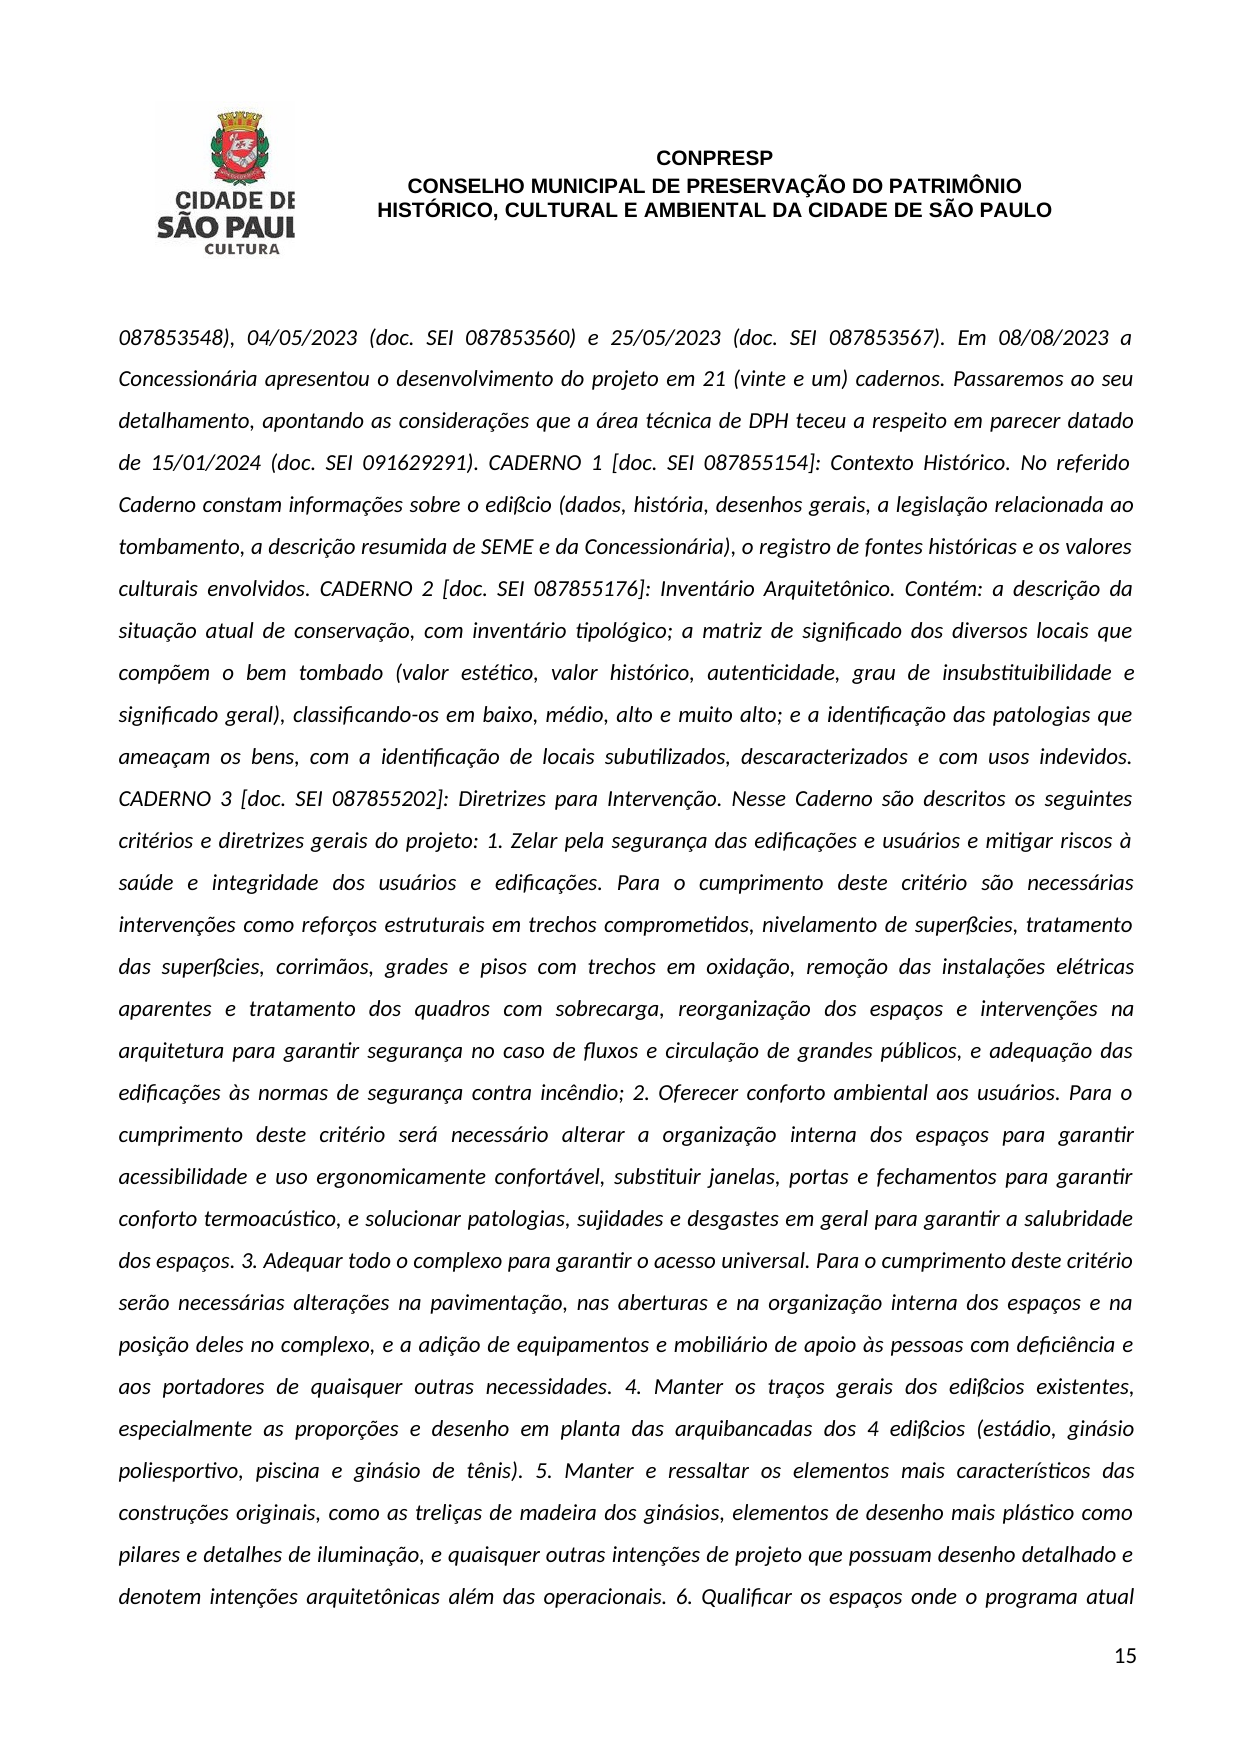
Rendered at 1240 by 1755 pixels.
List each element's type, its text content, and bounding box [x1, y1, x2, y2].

text Concessionária apresentou o desenvolvimento do projeto em 21 (vinte e um) cadernos. Passaremos ao seu detalhamento, apontando as considerações que a área técnica de DPH teceu a respeito em parecer datado de 15/01/2024 (doc. SEI 091629291). CADERNO 1 [doc. SEI 087855154]: Contexto Histórico. No referido Caderno constam informações sobre o edißcio (dados, história, desenhos gerais, a legislação relacionada ao tombamento, a descrição resumida de SEME e da Concessionária), o registro de fontes históricas e os valores culturais envolvidos. CADERNO 2 [doc. SEI 087855176]: Inventário Arquitetônico. Contém: a descrição da situação atual de conservação, com inventário tipológico; a matriz de signiﬁcado dos diversos locais que compõem o bem tombado (valor estético, valor histórico, autenticidade, grau de insubstituibilidade e signiﬁcado geral), classiﬁcando-os em baixo, médio, alto e muito alto; e a identiﬁcação das patologias que ameaçam os bens, com a identiﬁcação de locais subutilizados, descaracterizados e com usos indevidos. CADERNO 3 [doc. SEI 087855202]: Diretrizes para Intervenção. Nesse Caderno são descritos os seguintes critérios e diretrizes gerais do projeto: 1. Zelar pela segurança das ediﬁcações e usuários e mitigar riscos à saúde e integridade dos usuários e ediﬁcações. Para o cumprimento deste critério são necessárias intervenções como reforços estruturais em trechos comprometidos, nivelamento de superßcies, tratamento das superßcies, corrimãos, grades e pisos com trechos em oxidação, remoção das instalações elétricas aparentes e tratamento dos quadros com sobrecarga, reorganização dos espaços e intervenções na arquitetura para garantir segurança no caso de ﬂuxos e circulação de grandes públicos, e adequação das ediﬁcações às normas de segurança contra incêndio; 2. Oferecer conforto ambiental aos usuários. Para o cumprimento deste critério será necessário alterar a organização interna dos espaços para garantir acessibilidade e uso ergonomicamente confortável, substituir janelas, portas e fechamentos para garantir conforto termoacústico, e solucionar patologias, sujidades e desgastes em geral para garantir a salubridade dos espaços. 3. Adequar todo o complexo para garantir o acesso universal. Para o cumprimento deste critério serão necessárias alterações na pavimentação, nas aberturas e na organização interna dos espaços e na posição deles no complexo, e a adição de equipamentos e mobiliário de apoio às pessoas com deﬁciência e aos portadores de quaisquer outras necessidades. 4. Manter os traços gerais dos edißcios existentes, especialmente as proporções e desenho em planta das arquibancadas dos 4 edißcios (estádio, ginásio poliesportivo, piscina e ginásio de tênis). 5. Manter e ressaltar os elementos mais característicos das construções originais, como as treliças de madeira dos ginásios, elementos de desenho mais plástico como pilares e detalhes de iluminação, e quaisquer outras intenções de projeto que possuam desenho detalhado e denotem intenções arquitetônicas além das operacionais. 6. Qualiﬁcar os espaços onde o programa atual [118, 364, 1135, 1610]
text 087853548), 04/05/2023 (doc. SEI 087853560) e 25/05/2023 (doc. SEI 087853567). Em 08/08/2023 a [118, 323, 1146, 351]
